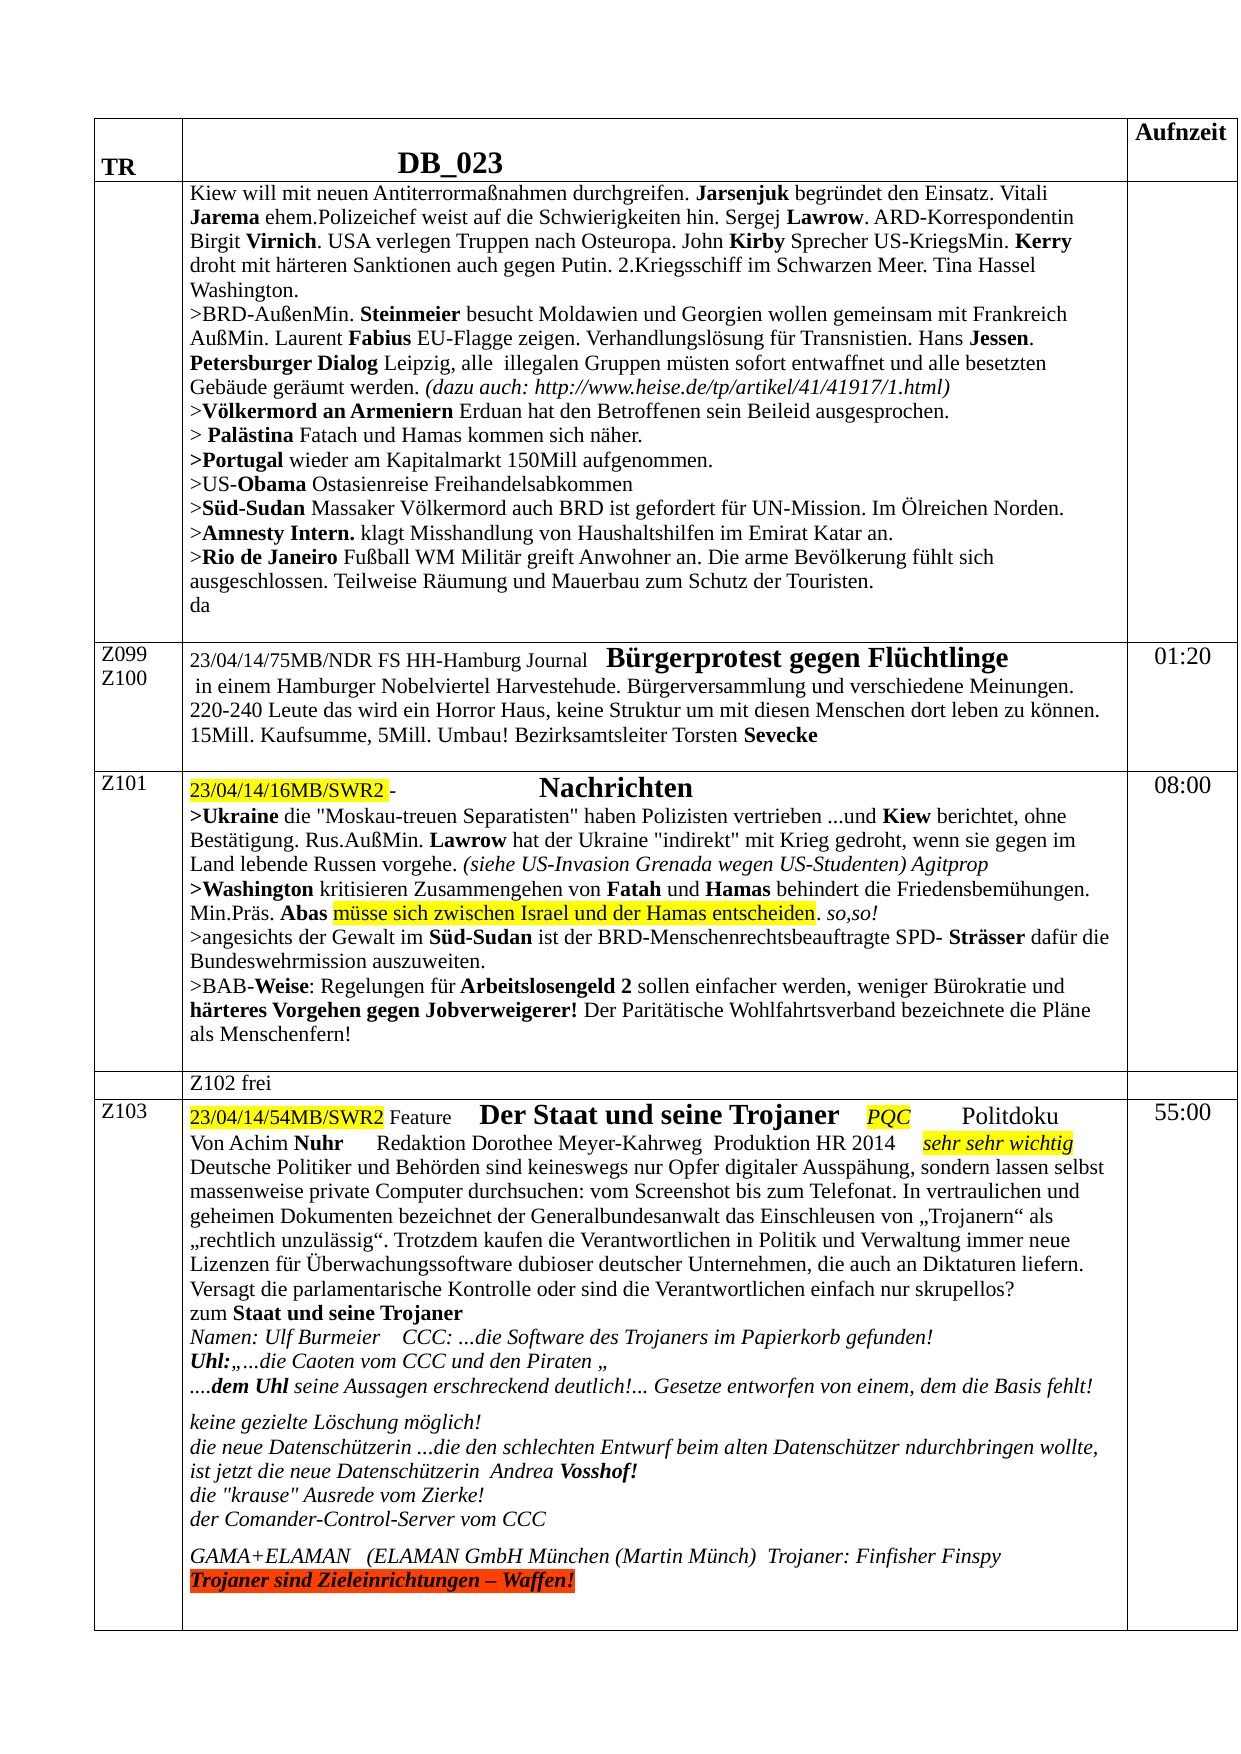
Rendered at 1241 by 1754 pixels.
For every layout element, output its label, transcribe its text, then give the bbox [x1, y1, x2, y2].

table_cell 08:00 [1128, 772, 1237, 1071]
table_cell [95, 182, 182, 642]
table_cell Z101 [95, 772, 182, 1071]
table_cell [95, 1072, 182, 1098]
table_cell Z103 [95, 1100, 182, 1629]
table_cell 23/04/14/54MB/SWR2 Feature Der Staat und seine Trojaner PQC Politdoku Von Achim Nuhr Redaktion Dorothee Meyer-Kahrweg Produktion HR 2014 sehr sehr wichtig Deutsche Politiker und Behörden sind keineswegs nur Opfer digitaler Ausspähung, sondern lassen selbst massenweise private Computer durchsuchen: vom Screenshot bis zum Telefonat. In vertraulichen und geheimen Dokumenten bezeichnet der Generalbundesanwalt das Einschleusen von „Trojanern“ als „rechtlich unzulässig“. Trotzdem kaufen die Verantwortlichen in Politik und Verwaltung immer neue Lizenzen für Überwachungssoftware dubioser deutscher Unternehmen, die auch an Diktaturen liefern. Versagt die parlamentarische Kontrolle oder sind die Verantwortlichen einfach nur skrupellos? zum Staat und seine Trojaner Namen: Ulf Burmeier CCC: ...die Software des Trojaners im Papierkorb gefunden! Uhl:„...die Caoten vom CCC und den Piraten „ ....dem Uhl seine Aussagen erschreckend deutlich!... Gesetze entworfen von einem, dem die Basis fehlt! keine gezielte Löschung möglich! die neue Datenschützerin ...die den schlechten Entwurf beim alten Datenschützer ndurchbringen wollte, ist jetzt die neue Datenschützerin Andrea Vosshof! die "krause" Ausrede vom Zierke! der Comander-Control-Server vom CCC GAMA+ELAMAN (ELAMAN GmbH München (Martin Münch) Trojaner: Finfisher Finspy Trojaner sind Zieleinrichtungen – Waffen! [183, 1100, 1127, 1629]
table_cell 55:00 [1128, 1100, 1237, 1629]
table_cell [1128, 1072, 1237, 1098]
table_header TR [95, 119, 182, 181]
table_cell Z099 Z100 [95, 643, 182, 771]
table_cell 01:20 [1128, 643, 1237, 771]
table_cell 23/04/14/16MB/SWR2 - Nachrichten >Ukraine die "Moskau-treuen Separatisten" haben Polizisten vertrieben ...und Kiew berichtet, ohne Bestätigung. Rus.AußMin. Lawrow hat der Ukraine "indirekt" mit Krieg gedroht, wenn sie gegen im Land lebende Russen vorgehe. (siehe US-Invasion Grenada wegen US-Studenten) Agitprop >Washington kritisieren Zusammengehen von Fatah und Hamas behindert die Friedensbemühungen. Min.Präs. Abas müsse sich zwischen Israel und der Hamas entscheiden. so,so! >angesichts der Gewalt im Süd-Sudan ist der BRD-Menschenrechtsbeauftragte SPD- Strässer dafür die Bundeswehrmission auszuweiten. >BAB-Weise: Regelungen für Arbeitslosengeld 2 sollen einfacher werden, weniger Bürokratie und härteres Vorgehen gegen Jobverweigerer! Der Paritätische Wohlfahrtsverband bezeichnete die Pläne als Menschenfern! [183, 772, 1127, 1071]
table_header DB_023 [183, 119, 1127, 181]
table_cell Kiew will mit neuen Antiterrormaßnahmen durchgreifen. Jarsenjuk begründet den Einsatz. Vitali Jarema ehem.Polizeichef weist auf die Schwierigkeiten hin. Sergej Lawrow. ARD-Korrespondentin Birgit Virnich. USA verlegen Truppen nach Osteuropa. John Kirby Sprecher US-KriegsMin. Kerry droht mit härteren Sanktionen auch gegen Putin. 2.Kriegsschiff im Schwarzen Meer. Tina Hassel Washington. >BRD-AußenMin. Steinmeier besucht Moldawien und Georgien wollen gemeinsam mit Frankreich AußMin. Laurent Fabius EU-Flagge zeigen. Verhandlungslösung für Transnistien. Hans Jessen. Petersburger Dialog Leipzig, alle illegalen Gruppen müsten sofort entwaffnet und alle besetzten Gebäude geräumt werden. (dazu auch: http://www.heise.de/tp/artikel/41/41917/1.html) >Völkermord an Armeniern Erduan hat den Betroffenen sein Beileid ausgesprochen. > Palästina Fatach und Hamas kommen sich näher. >Portugal wieder am Kapitalmarkt 150Mill aufgenommen. >US-Obama Ostasienreise Freihandelsabkommen >Süd-Sudan Massaker Völkermord auch BRD ist gefordert für UN-Mission. Im Ölreichen Norden. >Amnesty Intern. klagt Misshandlung von Haushaltshilfen im Emirat Katar an. >Rio de Janeiro Fußball WM Militär greift Anwohner an. Die arme Bevölkerung fühlt sich ausgeschlossen. Teilweise Räumung und Mauerbau zum Schutz der Touristen. da [183, 182, 1127, 642]
table_cell Z102 frei [183, 1072, 1127, 1098]
table_cell [1128, 182, 1237, 642]
table_cell 23/04/14/75MB/NDR FS HH-Hamburg Journal Bürgerprotest gegen Flüchtlinge in einem Hamburger Nobelviertel Harvestehude. Bürgerversammlung und verschiedene Meinungen. 220-240 Leute das wird ein Horror Haus, keine Struktur um mit diesen Menschen dort leben zu können. 15Mill. Kaufsumme, 5Mill. Umbau! Bezirksamtsleiter Torsten Sevecke [183, 643, 1127, 771]
table_header Aufnzeit [1128, 119, 1237, 181]
